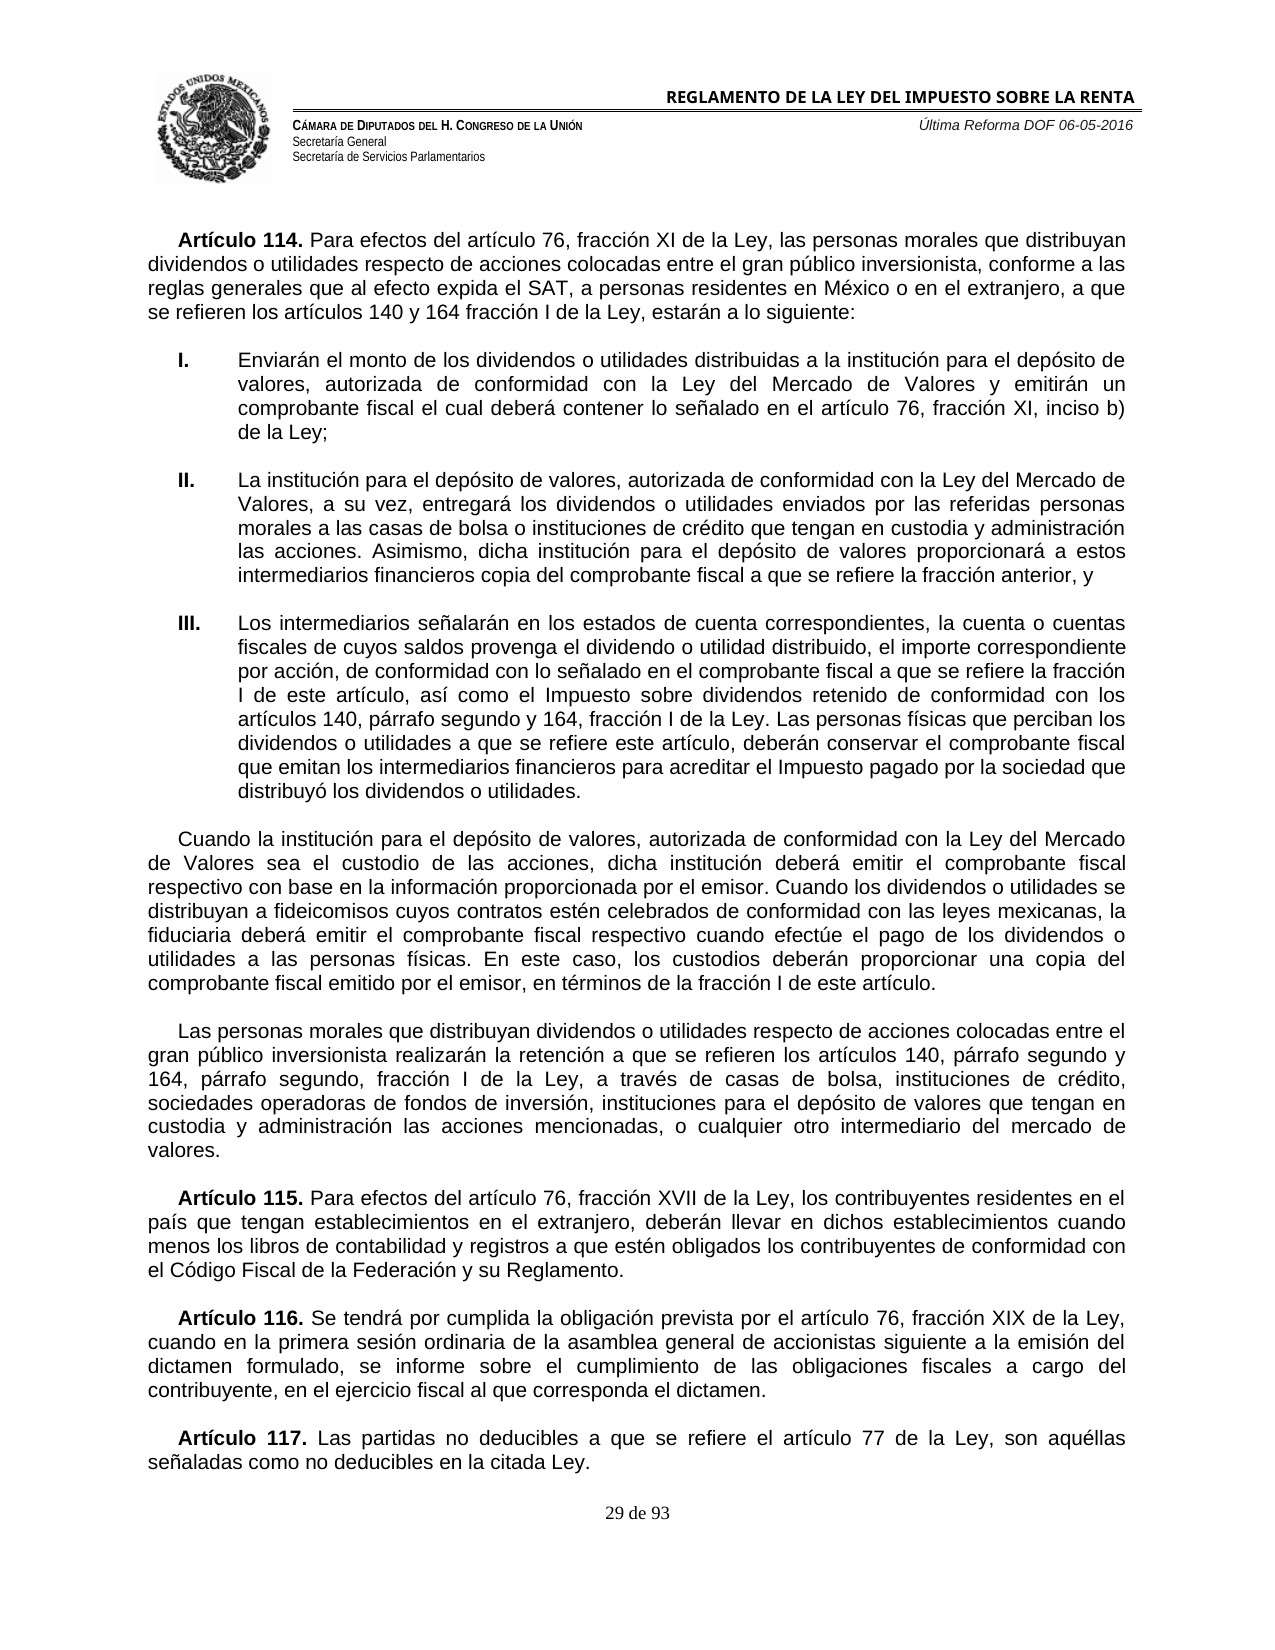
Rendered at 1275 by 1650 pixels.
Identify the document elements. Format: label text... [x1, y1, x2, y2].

text I. Enviarán el monto de los dividendos o utilidades distribuidas a la institución para el depósito de valores, autorizada de conformidad con la Ley del Mercado de Valores y emitirán un comprobante fiscal el cual deberá contener lo señalado en el artículo 76, fracción XI, inciso b) de la Ley; [178, 348, 1127, 443]
text Las personas morales que distribuyan dividendos o utilidades respecto de acciones colocadas entre el gran público inversionista realizarán la retención a que se refieren los artículos 140, párrafo segundo y 164, párrafo segundo, fracción I de la Ley, a través de casas de bolsa, instituciones de crédito, sociedades operadoras de fondos de inversión, instituciones para el depósito de valores que tengan en custodia y administración las acciones mencionadas, o cualquier otro intermediario del mercado de valores. [148, 1018, 1127, 1162]
text III. Los intermediarios señalarán en los estados de cuenta correspondientes, la cuenta o cuentas fiscales de cuyos saldos provenga el dividendo o utilidad distribuido, el importe correspondiente por acción, de conformidad con lo señalado en el comprobante fiscal a que se refiere la fracción I de este artículo, así como el Impuesto sobre dividendos retenido de conformidad con los artículos 140, párrafo segundo y 164, fracción I de la Ley. Las personas físicas que perciban los dividendos o utilidades a que se refiere este artículo, deberán conservar el comprobante fiscal que emitan los intermediarios financieros para acreditar el Impuesto pagado por la sociedad que distribuyó los dividendos o utilidades. [178, 611, 1127, 803]
text Artículo 117. Las partidas no deducibles a que se refiere el artículo 77 de la Ley, son aquéllas señaladas como no deducibles en la citada Ley. [148, 1426, 1127, 1474]
text Artículo 116. Se tendrá por cumplida la obligación prevista por el artículo 76, fracción XIX de la Ley, cuando en la primera sesión ordinaria de la asamblea general de accionistas siguiente a la emisión del dictamen formulado, se informe sobre el cumplimiento de las obligaciones fiscales a cargo del contribuyente, en el ejercicio fiscal al que corresponda el dictamen. [148, 1306, 1127, 1402]
text Artículo 114. Para efectos del artículo 76, fracción XI de la Ley, las personas morales que distribuyan dividendos o utilidades respecto de acciones colocadas entre el gran público inversionista, conforme a las reglas generales que al efecto expida el SAT, a personas residentes en México o en el extranjero, a que se refieren los artículos 140 y 164 fracción I de la Ley, estarán a lo siguiente: [148, 228, 1127, 324]
text Cuando la institución para el depósito de valores, autorizada de conformidad con la Ley del Mercado de Valores sea el custodio de las acciones, dicha institución deberá emitir el comprobante fiscal respectivo con base en la información proporcionada por el emisor. Cuando los dividendos o utilidades se distribuyan a fideicomisos cuyos contratos estén celebrados de conformidad con las leyes mexicanas, la fiduciaria deberá emitir el comprobante fiscal respectivo cuando efectúe el pago de los dividendos o utilidades a las personas físicas. En este caso, los custodios deberán proporcionar una copia del comprobante fiscal emitido por el emisor, en términos de la fracción I de este artículo. [148, 827, 1127, 994]
text II. La institución para el depósito de valores, autorizada de conformidad con la Ley del Mercado de Valores, a su vez, entregará los dividendos o utilidades enviados por las referidas personas morales a las casas de bolsa o instituciones de crédito que tengan en custodia y administración las acciones. Asimismo, dicha institución para el depósito de valores proporcionará a estos intermediarios financieros copia del comprobante fiscal a que se refiere la fracción anterior, y [178, 467, 1127, 587]
text Artículo 115. Para efectos del artículo 76, fracción XVII de la Ley, los contribuyentes residentes en el país que tengan establecimientos en el extranjero, deberán llevar en dichos establecimientos cuando menos los libros de contabilidad y registros a que estén obligados los contribuyentes de conformidad con el Código Fiscal de la Federación y su Reglamento. [148, 1186, 1127, 1282]
